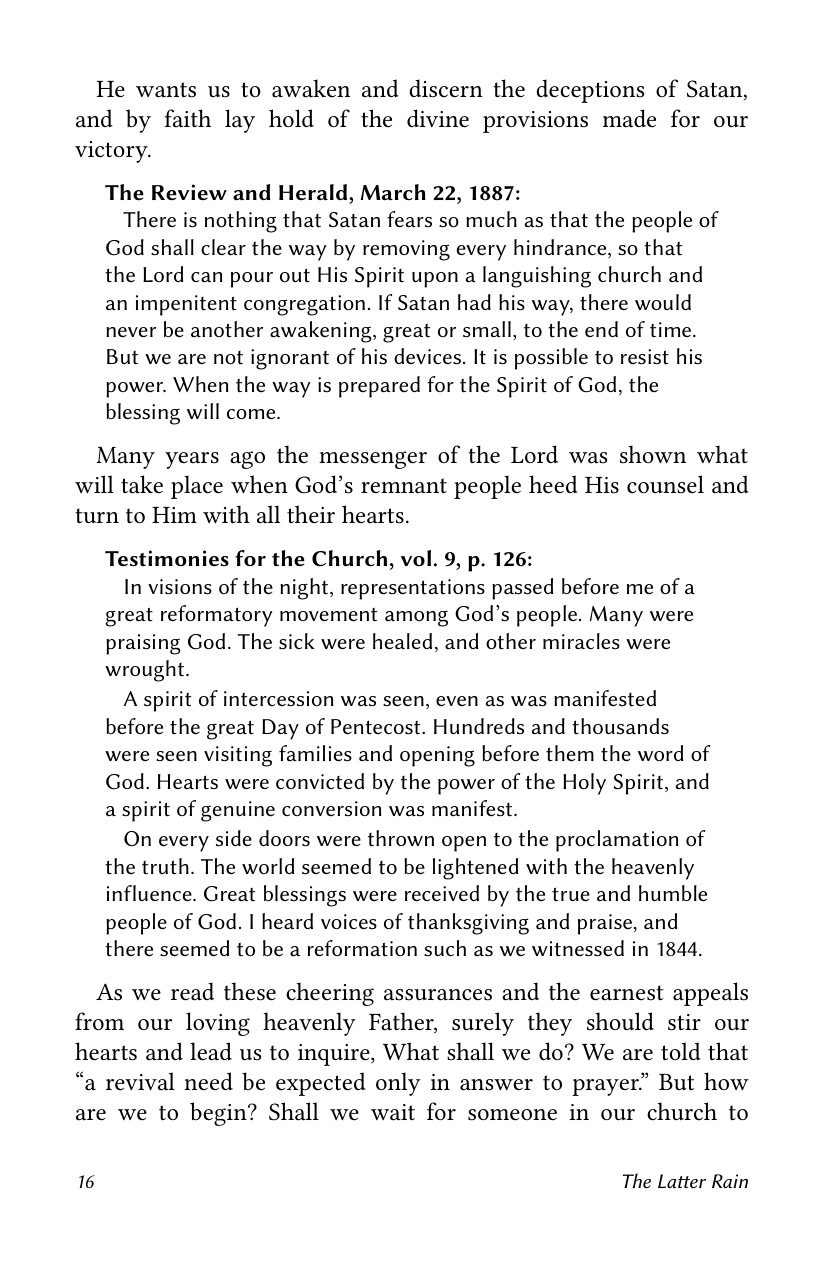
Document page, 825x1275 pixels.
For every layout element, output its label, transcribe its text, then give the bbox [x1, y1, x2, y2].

text In visions of the night, representations passed before me of a great reformatory movement among God’s people. Many were praising God. The sick were healed, and other miracles were wrought. [105, 574, 720, 682]
text A spirit of intercession was seen, even as was manifested before the great Day of Pentecost. Hundreds and thousands were seen visiting families and opening before them the word of God. Hearts were convicted by the power of the Holy Spirit, and a spirit of genuine conversion was manifest. [105, 686, 720, 822]
text As we read these cheering assurances and the earnest appeals from our loving heavenly Father, surely they should stir our hearts and lead us to inquire, What shall we do? We are told that “a revival need be expected only in answer to prayer.” But how are we to begin? Shall we wait for someone in our church to [75, 978, 750, 1126]
text There is nothing that Satan fears so much as that the people of God shall clear the way by removing every hindrance, so that the Lord can pour out His Spirit upon a languishing church and an impenitent congregation. If Satan had his way, there would never be another awakening, great or small, to the end of time. But we are not ignorant of his devices. It is possible to resist his power. When the way is prepared for the Spirit of God, the blessing will come. [105, 207, 720, 425]
text He wants us to awaken and discern the deceptions of Satan, and by faith lay hold of the divine provisions made for our victory. [75, 75, 750, 163]
text On every side doors were thrown open to the proclamation of the truth. The world seemed to be lightened with the heavenly influence. Great blessings were received by the true and humble people of God. I heard voices of thanksgiving and praise, and there seemed to be a reformation such as we witnessed in 1844. [105, 826, 720, 962]
text The Review and Herald, March 22, 1887: [105, 180, 750, 206]
text Testimonies for the Church, vol. 9, p. 126: [105, 546, 750, 572]
text Many years ago the messenger of the Lord was shown what will take place when God’s remnant people heed His counsel and turn to Him with all their hearts. [75, 441, 750, 530]
